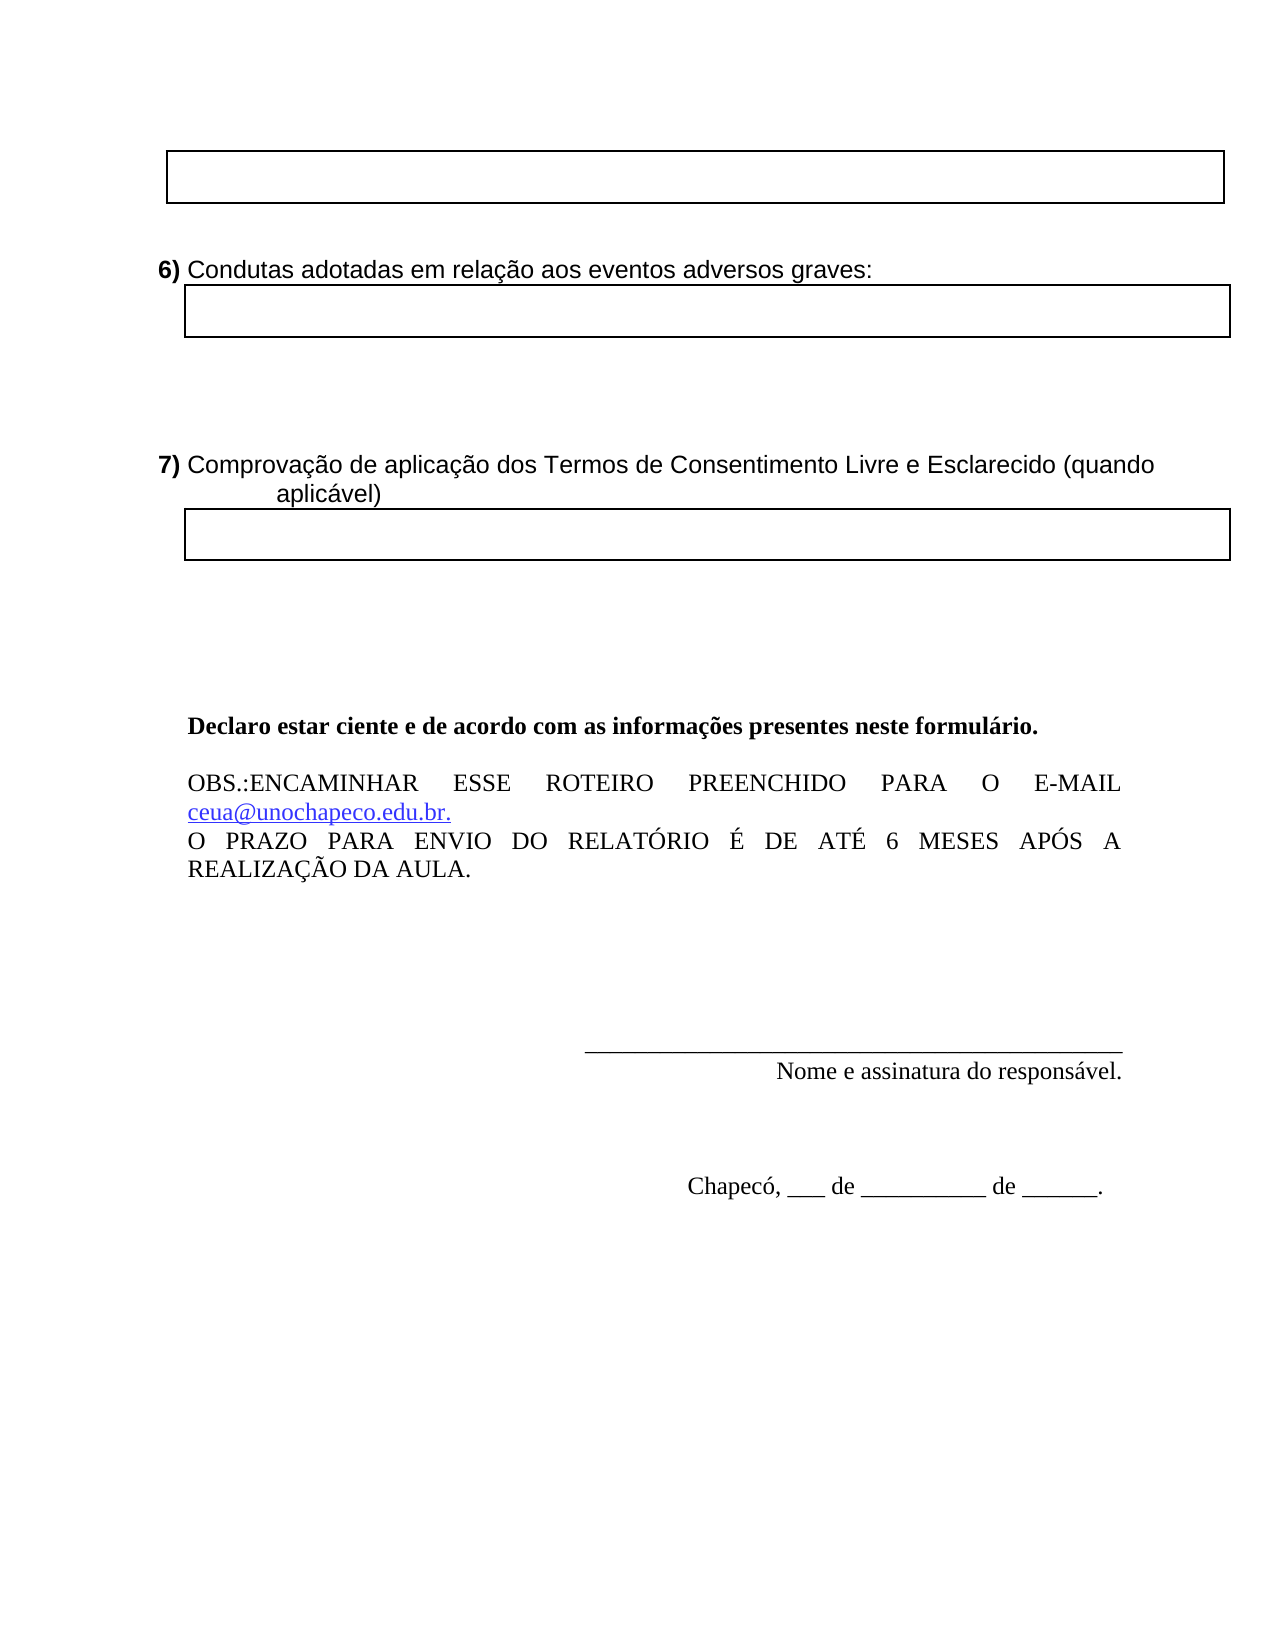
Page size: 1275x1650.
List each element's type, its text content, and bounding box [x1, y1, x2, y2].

text O PRAZO PARA ENVIO DO RELATÓRIO É DE ATÉ 6 MESES APÓS A REALIZAÇÃO DA AULA. [187, 826, 1122, 883]
table_header [186, 510, 1229, 559]
text Nome e assinatura do responsável. [187, 1056, 1122, 1084]
text 6) Condutas adotadas em relação aos eventos adversos graves: [158, 255, 1122, 284]
table_header [186, 286, 1229, 336]
text ___________________________________________ [187, 1027, 1122, 1056]
text 7) Comprovação de aplicação dos Termos de Consentimento Livre e Esclarecido (quando aplicável) [158, 450, 1234, 507]
text OBS.:ENCAMINHAR ESSE ROTEIRO PREENCHIDO PARA O E-MAIL ceua@unochapeco.edu.br. [187, 768, 1122, 826]
table_header [168, 152, 1223, 202]
text Chapecó, ___ de __________ de ______. [187, 1171, 1122, 1199]
text Declaro estar ciente e de acordo com as informações presentes neste formulário. [187, 711, 1122, 739]
